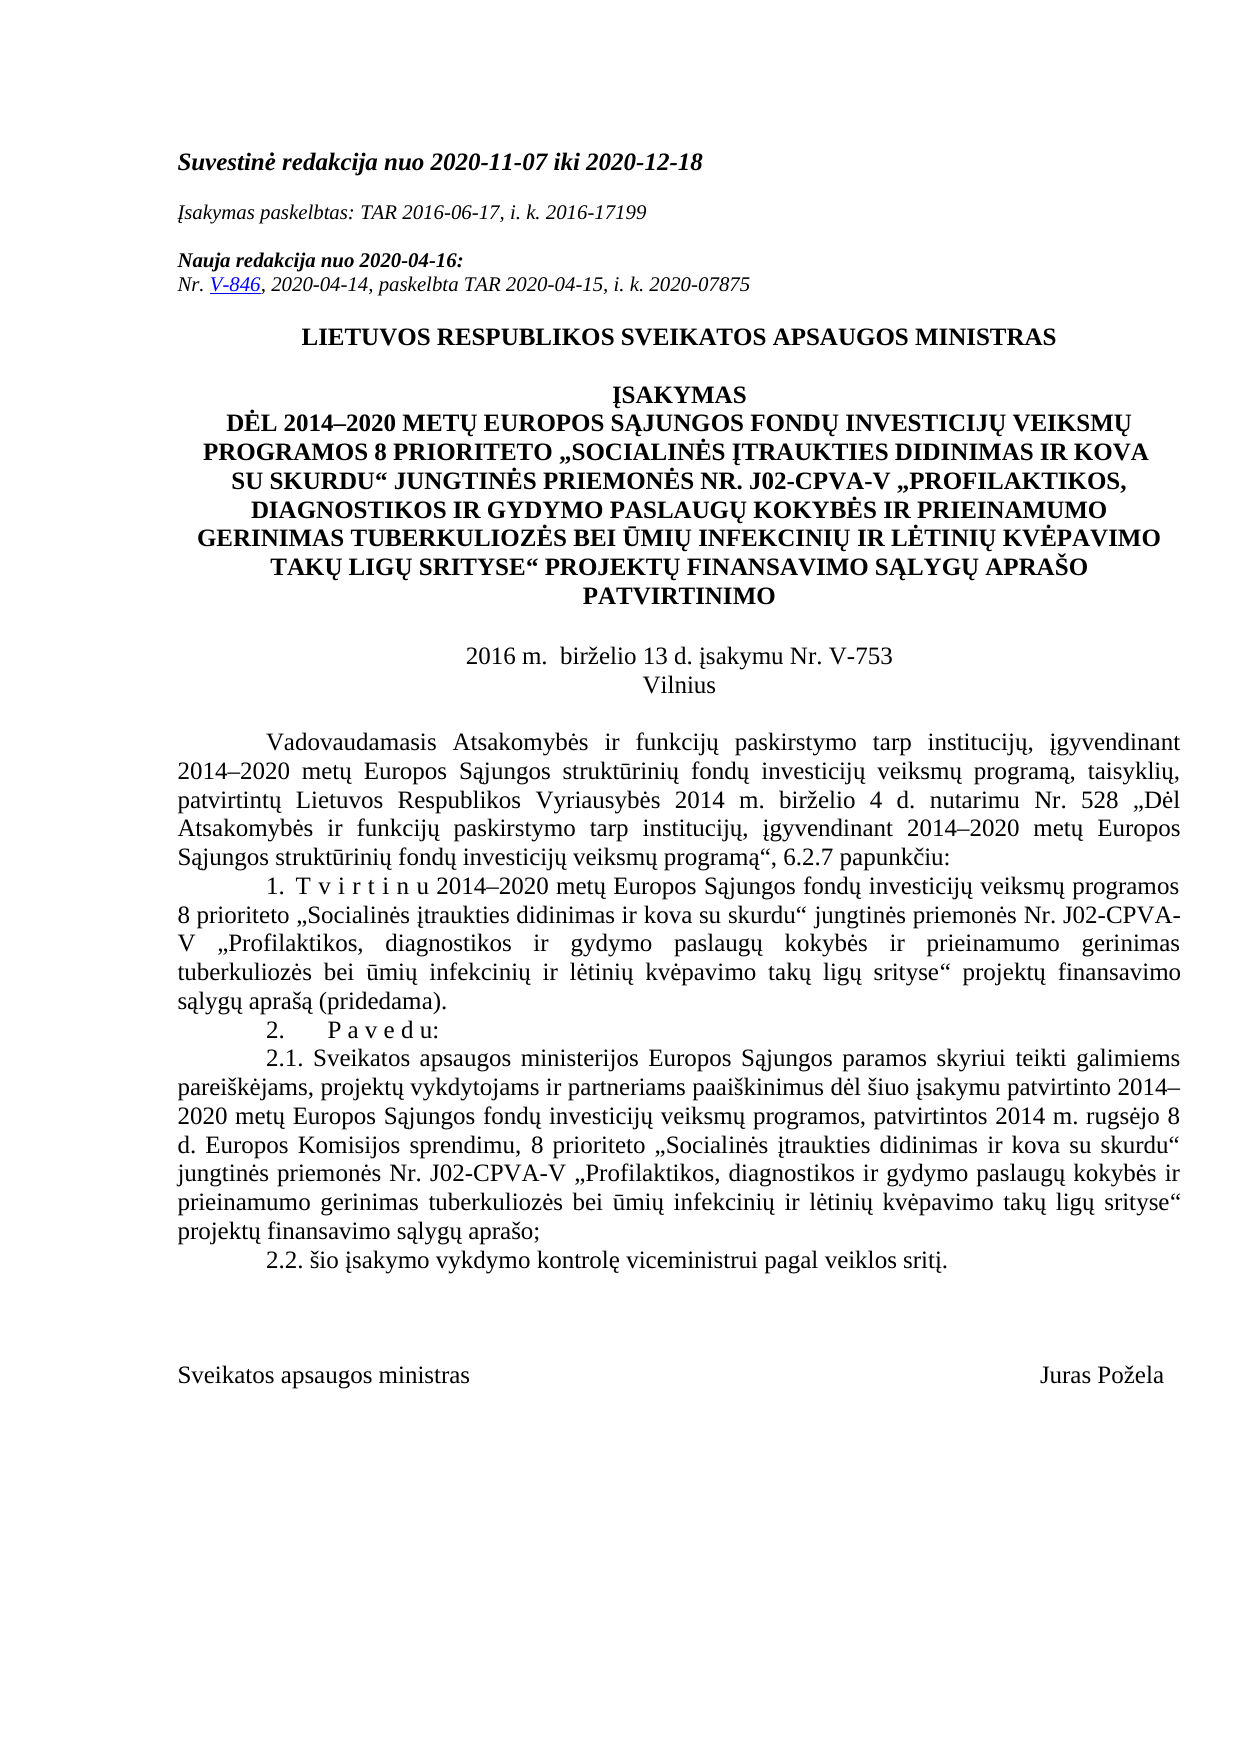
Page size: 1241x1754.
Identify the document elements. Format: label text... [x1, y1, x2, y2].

text 1. T v i r t i n u 2014–2020 metų Europos Sąjungos fondų investicijų veiksmų programos 8 prioriteto „Socialinės įtraukties didinimas ir kova su skurdu“ jungtinės priemonės Nr. J02-CPVA-V „Profilaktikos, diagnostikos ir gydymo paslaugų kokybės ir prieinamumo gerinimas tuberkuliozės bei ūmių infekcinių ir lėtinių kvėpavimo takų ligų srityse“ projektų finansavimo sąlygų aprašą (pridedama). [177, 871, 1181, 1015]
text LIETUVOS RESPUBLIKOS SVEIKATOS APSAUGOS MINISTRAS [177, 322, 1181, 351]
text Įsakymas paskelbtas: TAR 2016-06-17, i. k. 2016-17199 [177, 200, 1181, 224]
text 2.2. šio įsakymo vykdymo kontrolę viceministrui pagal veiklos sritį. [177, 1245, 1181, 1273]
text Nauja redakcija nuo 2020-04-16: [177, 248, 1181, 272]
text 2.1. Sveikatos apsaugos ministerijos Europos Sąjungos paramos skyriui teikti galimiems pareiškėjams, projektų vykdytojams ir partneriams paaiškinimus dėl šiuo įsakymu patvirtinto 2014–2020 metų Europos Sąjungos fondų investicijų veiksmų programos, patvirtintos 2014 m. rugsėjo 8 d. Europos Komisijos sprendimu, 8 prioriteto „Socialinės įtraukties didinimas ir kova su skurdu“ jungtinės priemonės Nr. J02-CPVA-V „Profilaktikos, diagnostikos ir gydymo paslaugų kokybės ir prieinamumo gerinimas tuberkuliozės bei ūmių infekcinių ir lėtinių kvėpavimo takų ligų srityse“ projektų finansavimo sąlygų aprašo; [177, 1043, 1181, 1245]
text Nr. V-846, 2020-04-14, paskelbta TAR 2020-04-15, i. k. 2020-07875 [177, 272, 1181, 296]
text Suvestinė redakcija nuo 2020-11-07 iki 2020-12-18 [177, 147, 1181, 176]
text Vadovaudamasis Atsakomybės ir funkcijų paskirstymo tarp institucijų, įgyvendinant 2014–2020 metų Europos Sąjungos struktūrinių fondų investicijų veiksmų programą, taisyklių, patvirtintų Lietuvos Respublikos Vyriausybės 2014 m. birželio 4 d. nutarimu Nr. 528 „Dėl Atsakomybės ir funkcijų paskirstymo tarp institucijų, įgyvendinant 2014–2020 metų Europos Sąjungos struktūrinių fondų investicijų veiksmų programą“, 6.2.7 papunkčiu: [177, 727, 1181, 871]
text 2. P a v e d u: [177, 1015, 1181, 1043]
text DĖL 2014–2020 METŲ EUROPOS SĄJUNGOS FONDŲ INVESTICIJŲ VEIKSMŲ PROGRAMOS 8 PRIORITETO „SOCIALINĖS ĮTRAUKTIES DIDINIMAS IR KOVA SU SKURDU“ JUNGTINĖS PRIEMONĖS NR. J02-CPVA-V „PROFILAKTIKOS, DIAGNOSTIKOS IR GYDYMO PASLAUGŲ KOKYBĖS IR PRIEINAMUMO GERINIMAS TUBERKULIOZĖS BEI ŪMIŲ INFEKCINIŲ IR LĖTINIŲ KVĖPAVIMO TAKŲ LIGŲ SRITYSE“ PROJEKTŲ FINANSAVIMO SĄLYGŲ APRAŠO PATVIRTINIMO [177, 408, 1181, 610]
text 2016 m. birželio 13 d. įsakymu Nr. V-753 [177, 641, 1181, 670]
text ĮSAKYMAS [177, 380, 1181, 408]
text Vilnius [177, 670, 1181, 698]
text Sveikatos apsaugos ministras Juras Požela [177, 1360, 1181, 1388]
